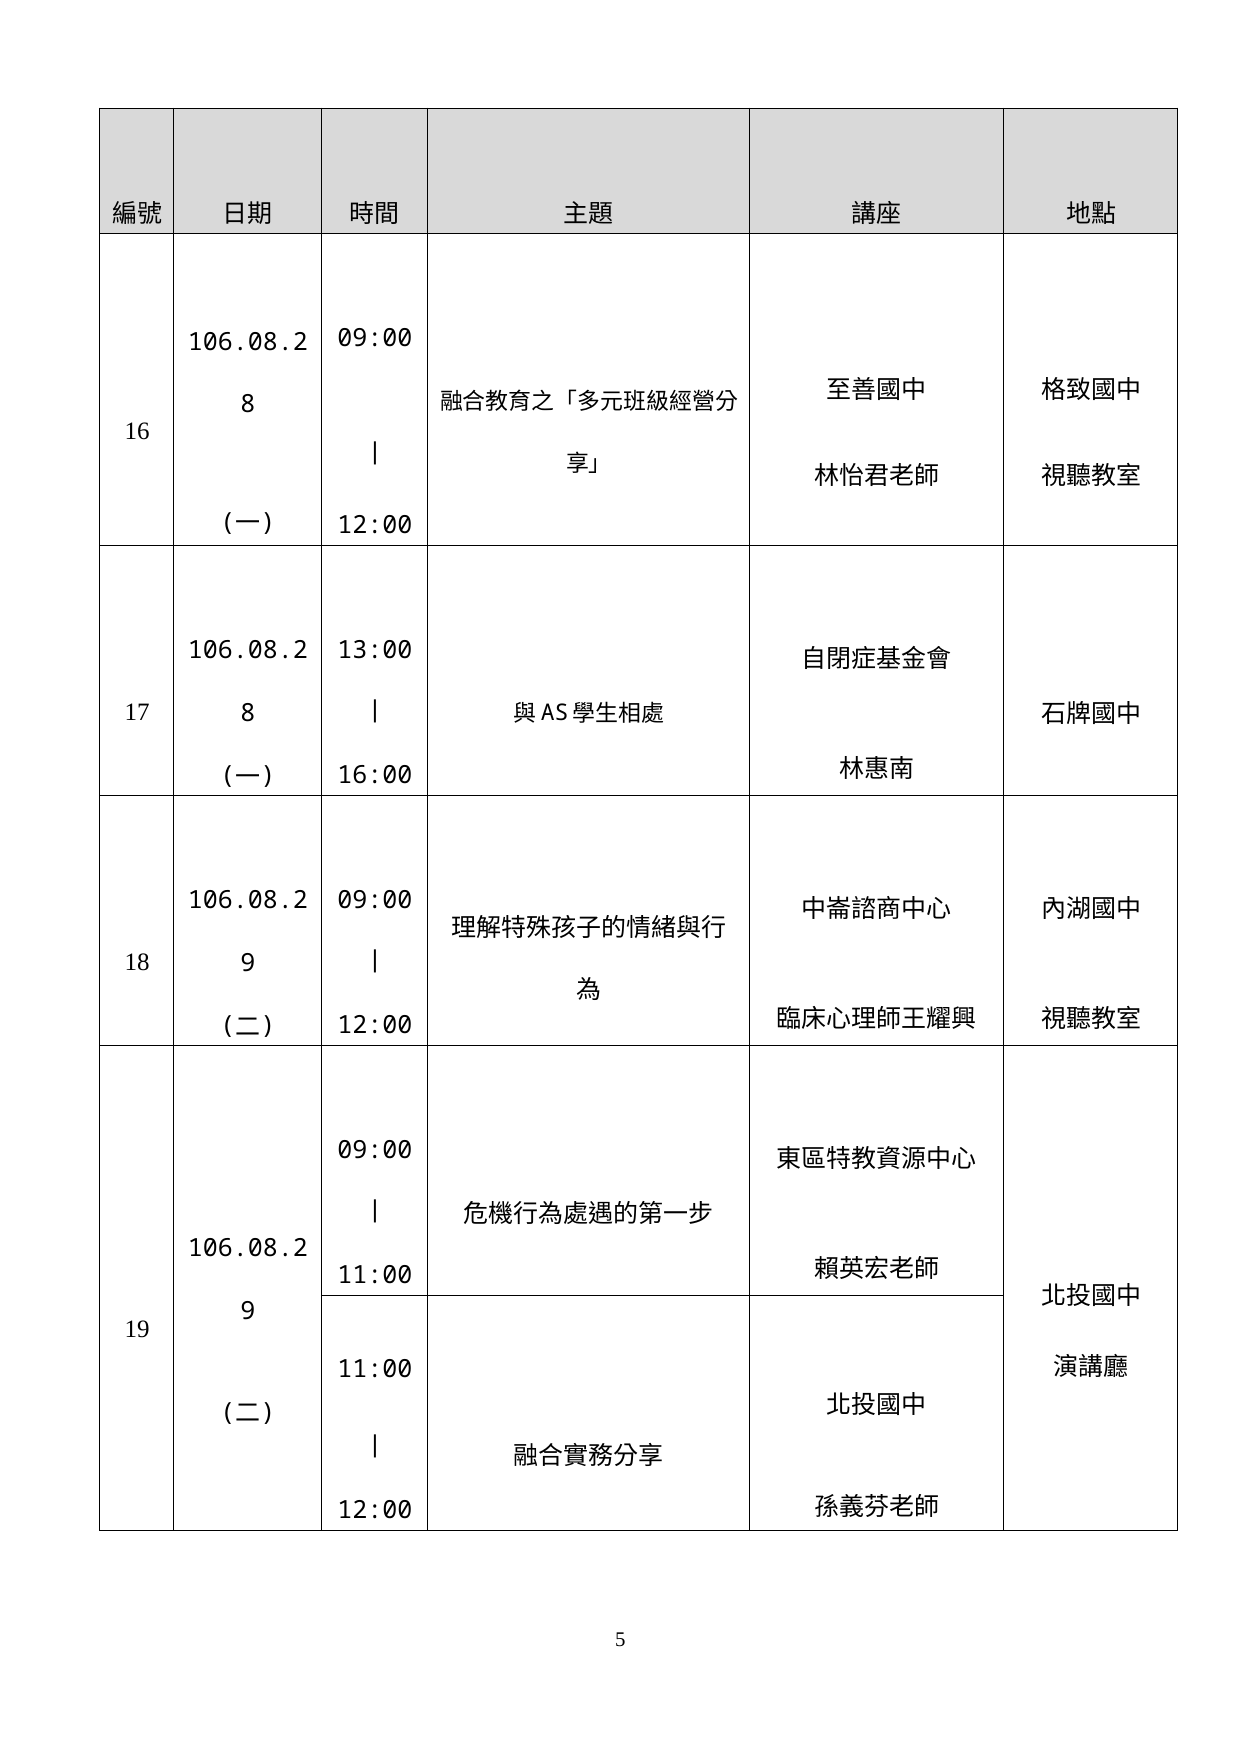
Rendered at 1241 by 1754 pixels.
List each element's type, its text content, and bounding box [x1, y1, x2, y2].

table_cell 格致國中 視聽教室 [1004, 234, 1177, 545]
table_header 日期 [174, 109, 321, 233]
table_cell 09:00 ∣ 12:00 [322, 796, 427, 1045]
table_cell 19 [100, 1046, 173, 1529]
table_cell 中崙諮商中心 臨床心理師王耀興 [750, 796, 1003, 1045]
table_header 地點 [1004, 109, 1177, 233]
table_cell 09:00 ∣ 12:00 [322, 234, 427, 545]
table_cell 融合實務分享 [428, 1296, 749, 1529]
table_cell 13:00 ∣ 16:00 [322, 546, 427, 795]
table_cell 北投國中 孫義芬老師 [750, 1296, 1003, 1529]
table_cell 石牌國中 [1004, 546, 1177, 795]
table_cell 東區特教資源中心 賴英宏老師 [750, 1046, 1003, 1295]
table_cell 106.08.28 (一) [174, 234, 321, 545]
table_header 編號 [100, 109, 173, 233]
table_cell 融合教育之「多元班級經營分享」 [428, 234, 749, 545]
table_cell 至善國中 林怡君老師 [750, 234, 1003, 545]
table_cell 自閉症基金會 林惠南 [750, 546, 1003, 795]
table_cell 內湖國中 視聽教室 [1004, 796, 1177, 1045]
table_header 講座 [750, 109, 1003, 233]
table_header 時間 [322, 109, 427, 233]
table_cell 106.08.29 (二) [174, 796, 321, 1045]
table_cell 106.08.29 (二) [174, 1046, 321, 1529]
table_cell 16 [100, 234, 173, 545]
table_cell 理解特殊孩子的情緒與行為 [428, 796, 749, 1045]
table_header 主題 [428, 109, 749, 233]
table_cell 18 [100, 796, 173, 1045]
table_cell 106.08.28 (一) [174, 546, 321, 795]
table_cell 17 [100, 546, 173, 795]
table_cell 北投國中 演講廳 [1004, 1046, 1177, 1529]
table_cell 09:00 ∣ 11:00 [322, 1046, 427, 1295]
table_cell 危機行為處遇的第一步 [428, 1046, 749, 1295]
table_cell 11:00 ∣ 12:00 [322, 1296, 427, 1529]
table_cell 與AS學生相處 [428, 546, 749, 795]
